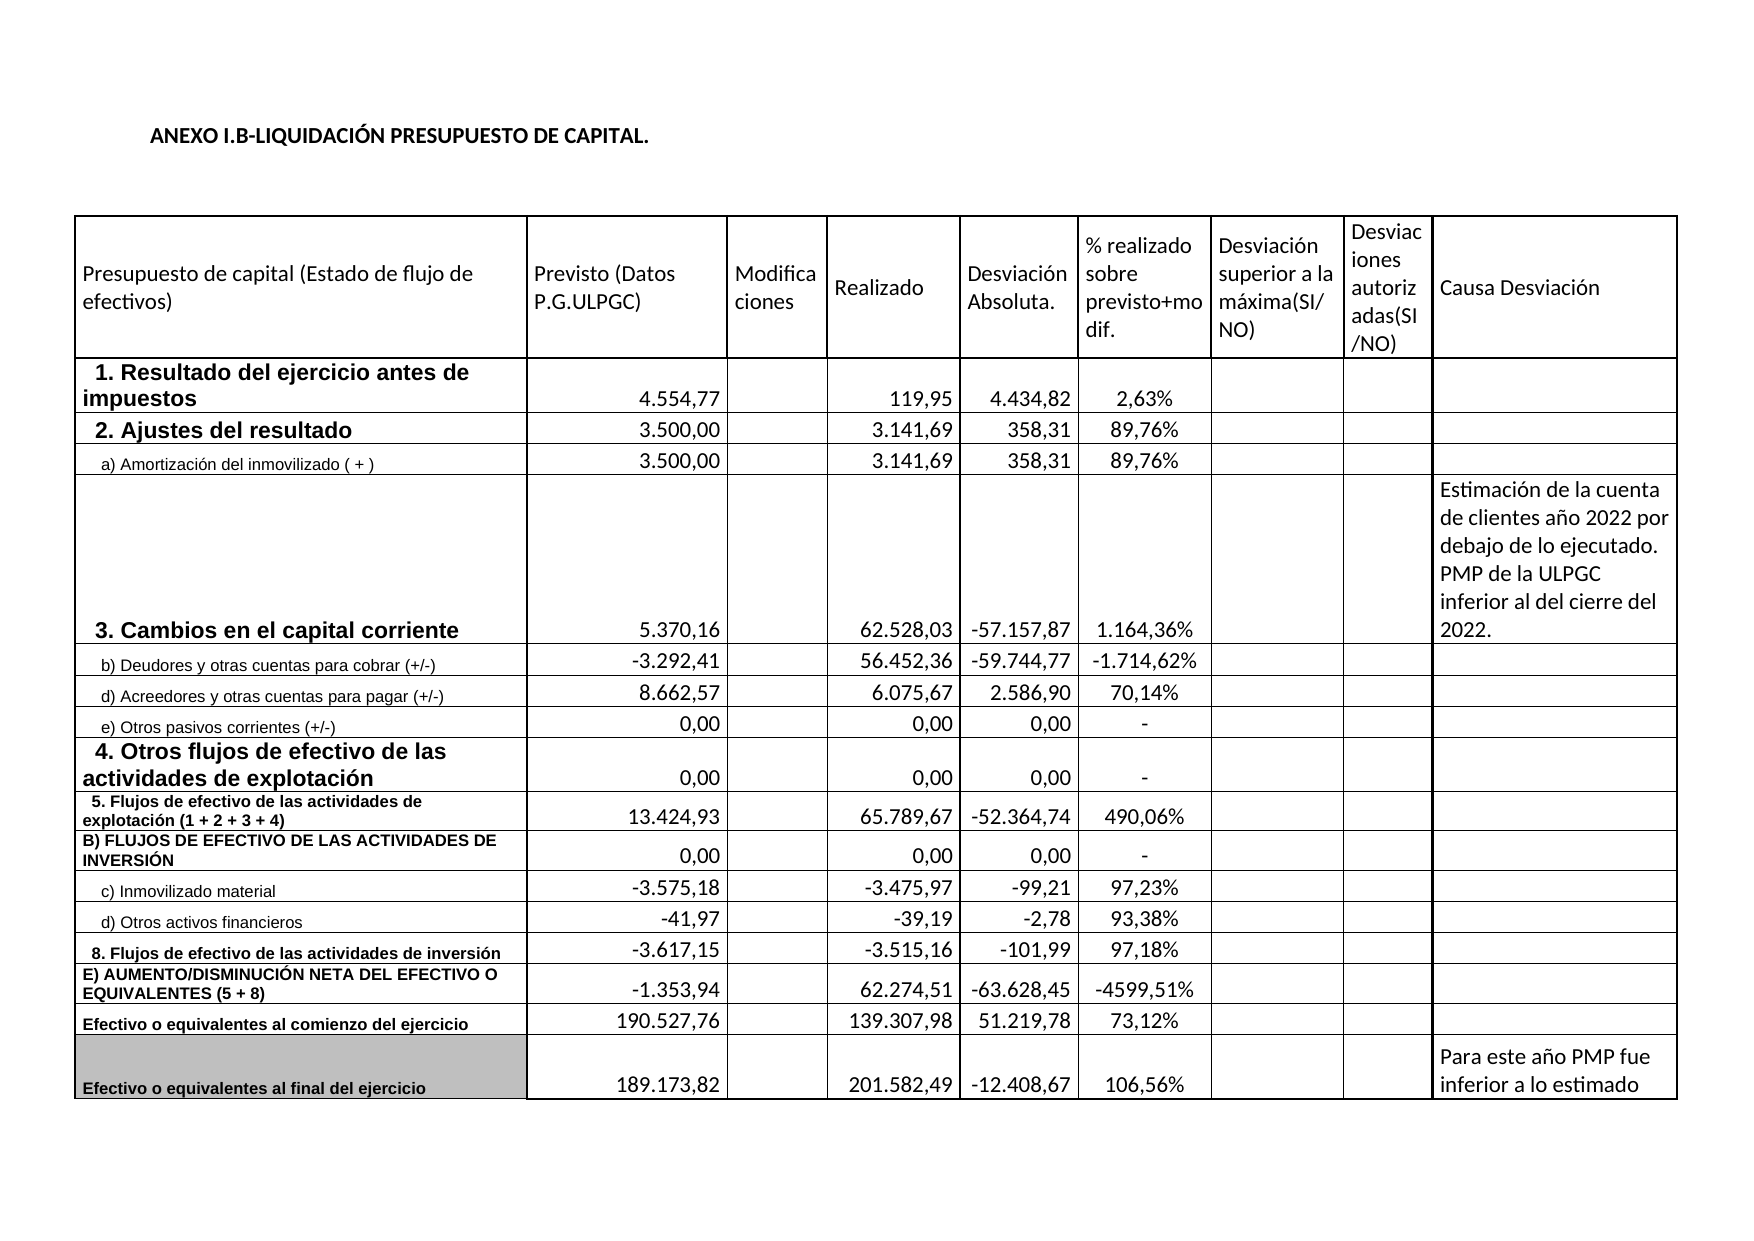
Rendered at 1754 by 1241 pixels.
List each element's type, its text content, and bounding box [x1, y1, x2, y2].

table_cell 62.528,03 [828, 475, 959, 643]
table_cell c) Inmovilizado material [76, 871, 526, 901]
table_cell [1434, 1004, 1676, 1034]
table_cell 190.527,76 [528, 1004, 727, 1034]
table_cell 358,31 [961, 413, 1078, 443]
table_cell [1212, 644, 1343, 674]
table_cell [1344, 444, 1431, 474]
table_cell [1212, 475, 1343, 643]
table_cell [1434, 359, 1676, 412]
table_cell 189.173,82 [528, 1035, 727, 1098]
table_cell 5.370,16 [528, 475, 727, 643]
table_cell a) Amortización del inmovilizado ( + ) [76, 444, 526, 474]
table_cell [1212, 792, 1343, 830]
table_cell 56.452,36 [828, 644, 959, 674]
table_cell 201.582,49 [828, 1035, 959, 1098]
table_cell [1212, 1035, 1343, 1098]
table_cell d) Acreedores y otras cuentas para pagar (+/-) [76, 676, 526, 706]
table_cell Efectivo o equivalentes al comienzo del ejercicio [76, 1004, 526, 1034]
table_cell -3.617,15 [528, 933, 727, 963]
table_cell 3.141,69 [828, 413, 959, 443]
table_cell [1212, 964, 1343, 1003]
table_cell [728, 444, 827, 474]
table_cell [1212, 933, 1343, 963]
table_cell 4.434,82 [961, 359, 1078, 412]
table_cell [1344, 738, 1431, 791]
table_cell 3.141,69 [828, 444, 959, 474]
table_cell 2,63% [1079, 359, 1211, 412]
table_cell -57.157,87 [961, 475, 1078, 643]
table_cell [1344, 1035, 1431, 1098]
table_cell -59.744,77 [961, 644, 1078, 674]
table_cell [1434, 413, 1676, 443]
table_cell -1.353,94 [528, 964, 727, 1003]
table_cell [1434, 902, 1676, 932]
table_cell -101,99 [961, 933, 1078, 963]
table_cell [1434, 933, 1676, 963]
table_cell 0,00 [828, 738, 959, 791]
table_cell 89,76% [1079, 413, 1211, 443]
table_cell [1344, 792, 1431, 830]
table_cell -3.292,41 [528, 644, 727, 674]
table_cell Efectivo o equivalentes al final del ejercicio [76, 1035, 526, 1098]
table_cell 0,00 [828, 707, 959, 737]
table_cell -63.628,45 [961, 964, 1078, 1003]
table_cell 1. Resultado del ejercicio antes de impuestos [76, 359, 526, 412]
table_cell -12.408,67 [961, 1035, 1078, 1098]
table_cell [728, 933, 827, 963]
table_cell -41,97 [528, 902, 727, 932]
table_cell 89,76% [1079, 444, 1211, 474]
table_cell [728, 792, 827, 830]
table_cell 8. Flujos de efectivo de las actividades de inversión [76, 933, 526, 963]
table_header Desviación superior a la máxima(SI/NO) [1212, 217, 1343, 357]
table_cell -3.575,18 [528, 871, 727, 901]
table_cell 62.274,51 [828, 964, 959, 1003]
table_cell [1344, 413, 1431, 443]
table_cell B) FLUJOS DE EFECTIVO DE LAS ACTIVIDADES DE INVERSIÓN [76, 831, 526, 869]
table_cell [728, 831, 827, 869]
table_cell [1434, 738, 1676, 791]
table_cell [1344, 831, 1431, 869]
table_cell [728, 475, 827, 643]
table_cell [1344, 1004, 1431, 1034]
table_cell - [1079, 831, 1211, 869]
table_cell 3.500,00 [528, 413, 727, 443]
table_cell [1344, 871, 1431, 901]
table_cell 5. Flujos de efectivo de las actividades de explotación (1 + 2 + 3 + 4) [76, 792, 526, 830]
table_cell -4599,51% [1079, 964, 1211, 1003]
table_cell 106,56% [1079, 1035, 1211, 1098]
table_cell -3.475,97 [828, 871, 959, 901]
table_cell 93,38% [1079, 902, 1211, 932]
table_header % realizado sobre previsto+modif. [1079, 217, 1210, 357]
table_header Realizado [828, 217, 959, 357]
table_cell [1344, 707, 1431, 737]
table_cell 0,00 [828, 831, 959, 869]
table_cell b) Deudores y otras cuentas para cobrar (+/-) [76, 644, 526, 674]
table_cell 490,06% [1079, 792, 1211, 830]
table_cell Para este año PMP fue inferior a lo estimado [1434, 1035, 1676, 1098]
table_cell [1434, 871, 1676, 901]
table_cell [1212, 413, 1343, 443]
table_cell [1212, 707, 1343, 737]
table_header Causa Desviación [1434, 217, 1676, 357]
table_cell 13.424,93 [528, 792, 727, 830]
table_cell 0,00 [528, 831, 727, 869]
table_cell [728, 738, 827, 791]
table_cell 1.164,36% [1079, 475, 1211, 643]
table_cell 2.586,90 [961, 676, 1078, 706]
table_cell 4. Otros flujos de efectivo de las actividades de explotación [76, 738, 526, 791]
table_cell [1212, 902, 1343, 932]
table_cell - [1079, 738, 1211, 791]
table_cell d) Otros activos financieros [76, 902, 526, 932]
table_cell [728, 964, 827, 1003]
table_cell -3.515,16 [828, 933, 959, 963]
table_cell [728, 359, 827, 412]
table_cell [1212, 871, 1343, 901]
table_cell E) AUMENTO/DISMINUCIÓN NETA DEL EFECTIVO O EQUIVALENTES (5 + 8) [76, 964, 526, 1003]
table_cell [728, 413, 827, 443]
table_cell 2. Ajustes del resultado [76, 413, 526, 443]
table_cell -2,78 [961, 902, 1078, 932]
table_cell [728, 676, 827, 706]
table_cell [1434, 444, 1676, 474]
table_cell e) Otros pasivos corrientes (+/-) [76, 707, 526, 737]
table_cell 0,00 [528, 738, 727, 791]
table_cell -99,21 [961, 871, 1078, 901]
table_cell -39,19 [828, 902, 959, 932]
table_header Desviaciones autorizadas(SI/NO) [1345, 217, 1431, 357]
table_cell 0,00 [961, 738, 1078, 791]
table_cell 97,23% [1079, 871, 1211, 901]
table_cell 0,00 [961, 707, 1078, 737]
table_cell 139.307,98 [828, 1004, 959, 1034]
table_cell 6.075,67 [828, 676, 959, 706]
table_cell [1212, 1004, 1343, 1034]
table_cell 119,95 [828, 359, 959, 412]
table_cell 97,18% [1079, 933, 1211, 963]
table_cell 70,14% [1079, 676, 1211, 706]
table_header Previsto (Datos P.G.ULPGC) [528, 217, 726, 357]
table_cell [1344, 359, 1431, 412]
table_cell 0,00 [528, 707, 727, 737]
table_cell [728, 902, 827, 932]
table_cell [1344, 644, 1431, 674]
table_cell 8.662,57 [528, 676, 727, 706]
table_cell 4.554,77 [528, 359, 727, 412]
table_cell [1212, 676, 1343, 706]
table_cell [728, 1035, 827, 1098]
table_cell 3. Cambios en el capital corriente [76, 475, 526, 643]
table_header Presupuesto de capital (Estado de flujo de efectivos) [76, 217, 526, 357]
table_cell [728, 707, 827, 737]
table_cell [728, 644, 827, 674]
table_cell [1344, 964, 1431, 1003]
table_cell -1.714,62% [1079, 644, 1211, 674]
table_header Desviación Absoluta. [961, 217, 1077, 357]
table_cell [1434, 831, 1676, 869]
table_header Modificaciones [728, 217, 826, 357]
list ANEXO I.B-LIQUIDACIÓN PRESUPUESTO DE CAPITAL. [150, 122, 1679, 149]
table_cell [728, 871, 827, 901]
table_cell [1212, 831, 1343, 869]
table_cell [1212, 444, 1343, 474]
table_cell -52.364,74 [961, 792, 1078, 830]
table_cell 3.500,00 [528, 444, 727, 474]
table_cell [1344, 475, 1431, 643]
table_cell 73,12% [1079, 1004, 1211, 1034]
table_cell [1344, 933, 1431, 963]
table_cell 0,00 [961, 831, 1078, 869]
table_cell [1434, 707, 1676, 737]
table_cell Estimación de la cuenta de clientes año 2022 por debajo de lo ejecutado. PMP de la ULPGC inferior al del cierre del 2022. [1434, 475, 1676, 643]
table_cell 65.789,67 [828, 792, 959, 830]
table_cell [1212, 738, 1343, 791]
table_cell [1212, 359, 1343, 412]
table_cell [1344, 902, 1431, 932]
table_cell 358,31 [961, 444, 1078, 474]
table_cell 51.219,78 [961, 1004, 1078, 1034]
table_cell [1344, 676, 1431, 706]
table_cell [1434, 792, 1676, 830]
table_cell - [1079, 707, 1211, 737]
table_cell [1434, 676, 1676, 706]
table_cell [1434, 964, 1676, 1003]
table_cell [728, 1004, 827, 1034]
table_cell [1434, 644, 1676, 674]
